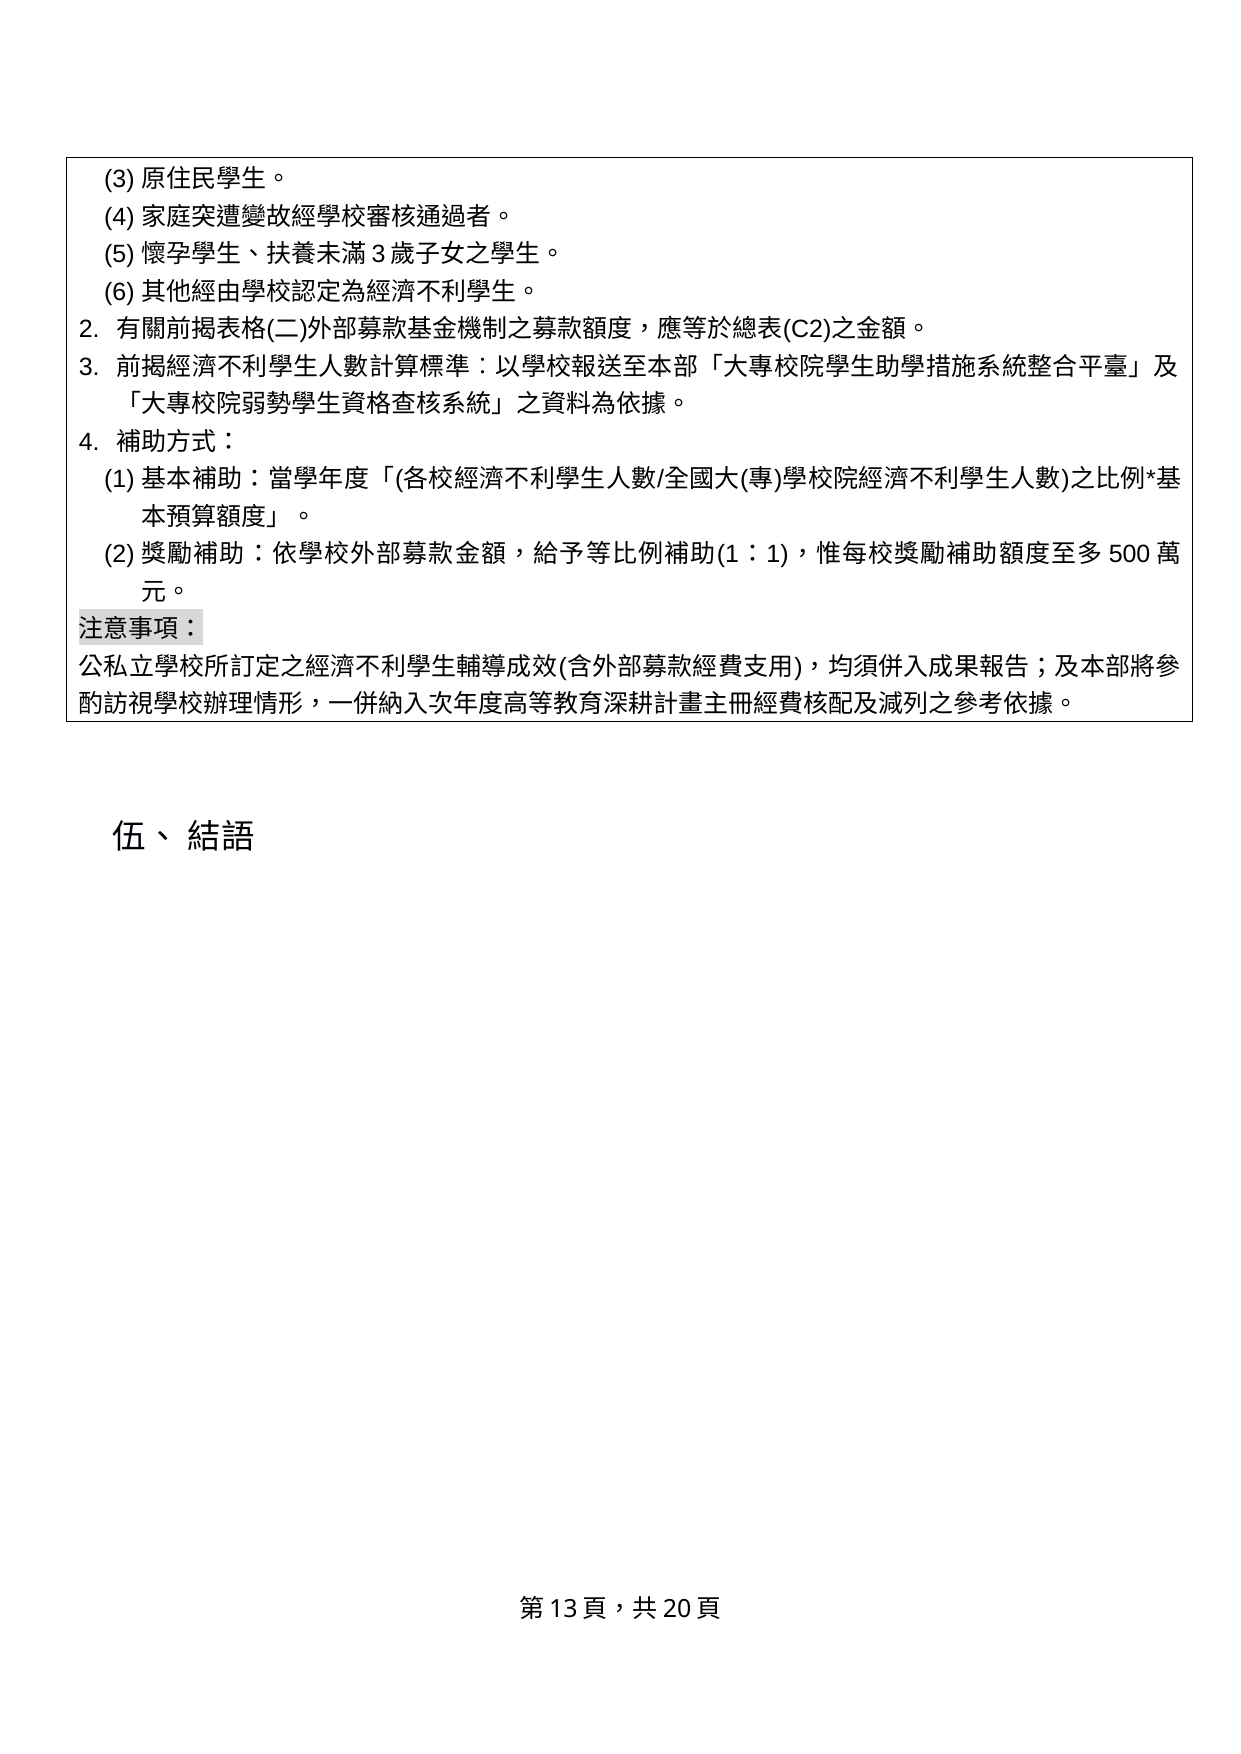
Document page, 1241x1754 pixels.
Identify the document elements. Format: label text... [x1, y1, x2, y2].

table_header 填寫說明︰ 強化各校整體經濟不利學生輔導機制及引導學校建立外部募款基金對象為經濟不利學生，依經濟條件較為不利者優先補助： 具學雜費減免資格A.低收入戶學生、B.中低收入戶學生、C.身心障礙學生及身心障礙人士子女、D.特殊境遇家庭子女孫子女。 具大專校院弱勢學生助學計畫助學金補助資格者。 原住民學生。 家庭突遭變故經學校審核通過者。 懷孕學生、扶養未滿3歲子女之學生。 其他經由學校認定為經濟不利學生。 有關前揭表格(二)外部募款基金機制之募款額度，應等於總表(C2)之金額。 前揭經濟不利學生人數計算標準︰以學校報送至本部「大專校院學生助學措施系統整合平臺」及「大專校院弱勢學生資格查核系統」之資料為依據。 補助方式： 基本補助：當學年度「(各校經濟不利學生人數/全國大(專)學校院經濟不利學生人數)之比例*基本預算額度」。 獎勵補助：依學校外部募款金額，給予等比例補助(1：1)，惟每校獎勵補助額度至多500萬元。 注意事項： 公私立學校所訂定之經濟不利學生輔導成效(含外部募款經費支用)，均須併入成果報告；及本部將參酌訪視學校辦理情形，一併納入次年度高等教育深耕計畫主冊經費核配及減列之參考依據。 [67, 158, 1192, 721]
list 結語 [112, 797, 1128, 872]
